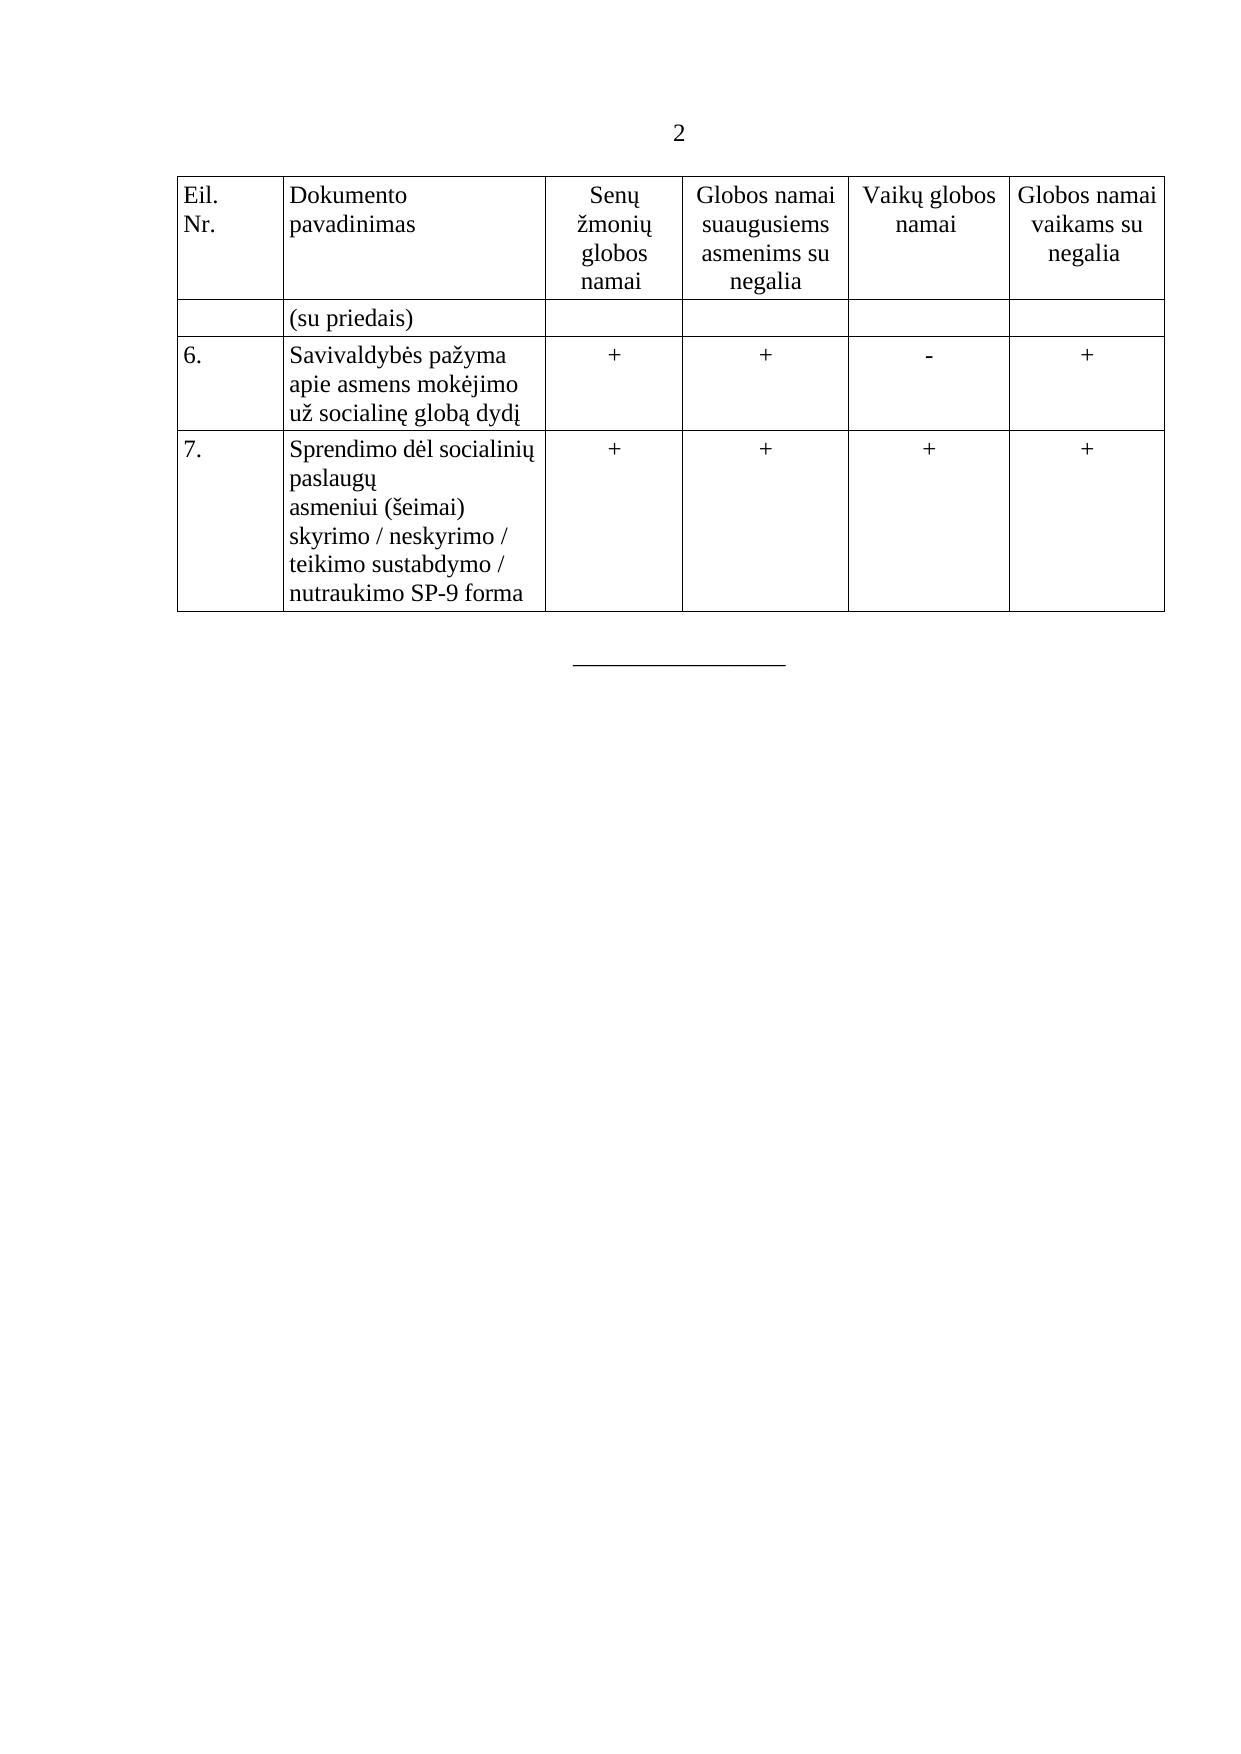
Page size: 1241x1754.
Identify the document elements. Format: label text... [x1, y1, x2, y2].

table_cell [546, 300, 682, 336]
table_header Dokumento pavadinimas [284, 177, 545, 299]
table_cell + [1010, 337, 1164, 430]
table_cell [1010, 300, 1164, 336]
text _________________ [177, 640, 1181, 669]
table_header Globos namai suaugusiems asmenims su negalia [683, 177, 848, 299]
table_cell + [546, 337, 682, 430]
table_cell (su priedais) [284, 300, 545, 336]
table_header Globos namai vaikams su negalia [1010, 177, 1164, 299]
table_cell Sprendimo dėl socialinių paslaugų asmeniui (šeimai) skyrimo / neskyrimo / teikimo sustabdymo / nutraukimo SP-9 forma [284, 431, 545, 611]
table_header Eil. Nr. [178, 177, 283, 299]
table_cell [683, 300, 848, 336]
table_cell [178, 300, 283, 336]
table_cell Savivaldybės pažyma apie asmens mokėjimo už socialinę globą dydį [284, 337, 545, 430]
table_cell + [683, 337, 848, 430]
table_cell [849, 300, 1009, 336]
table_cell + [683, 431, 848, 611]
table_cell + [1010, 431, 1164, 611]
table_cell 7. [178, 431, 283, 611]
table_header Senų žmonių globos namai [546, 177, 682, 299]
table_cell + [849, 431, 1009, 611]
table_cell - [849, 337, 1009, 430]
table_cell + [546, 431, 682, 611]
table_cell 6. [178, 337, 283, 430]
table_header Vaikų globos namai [849, 177, 1009, 299]
